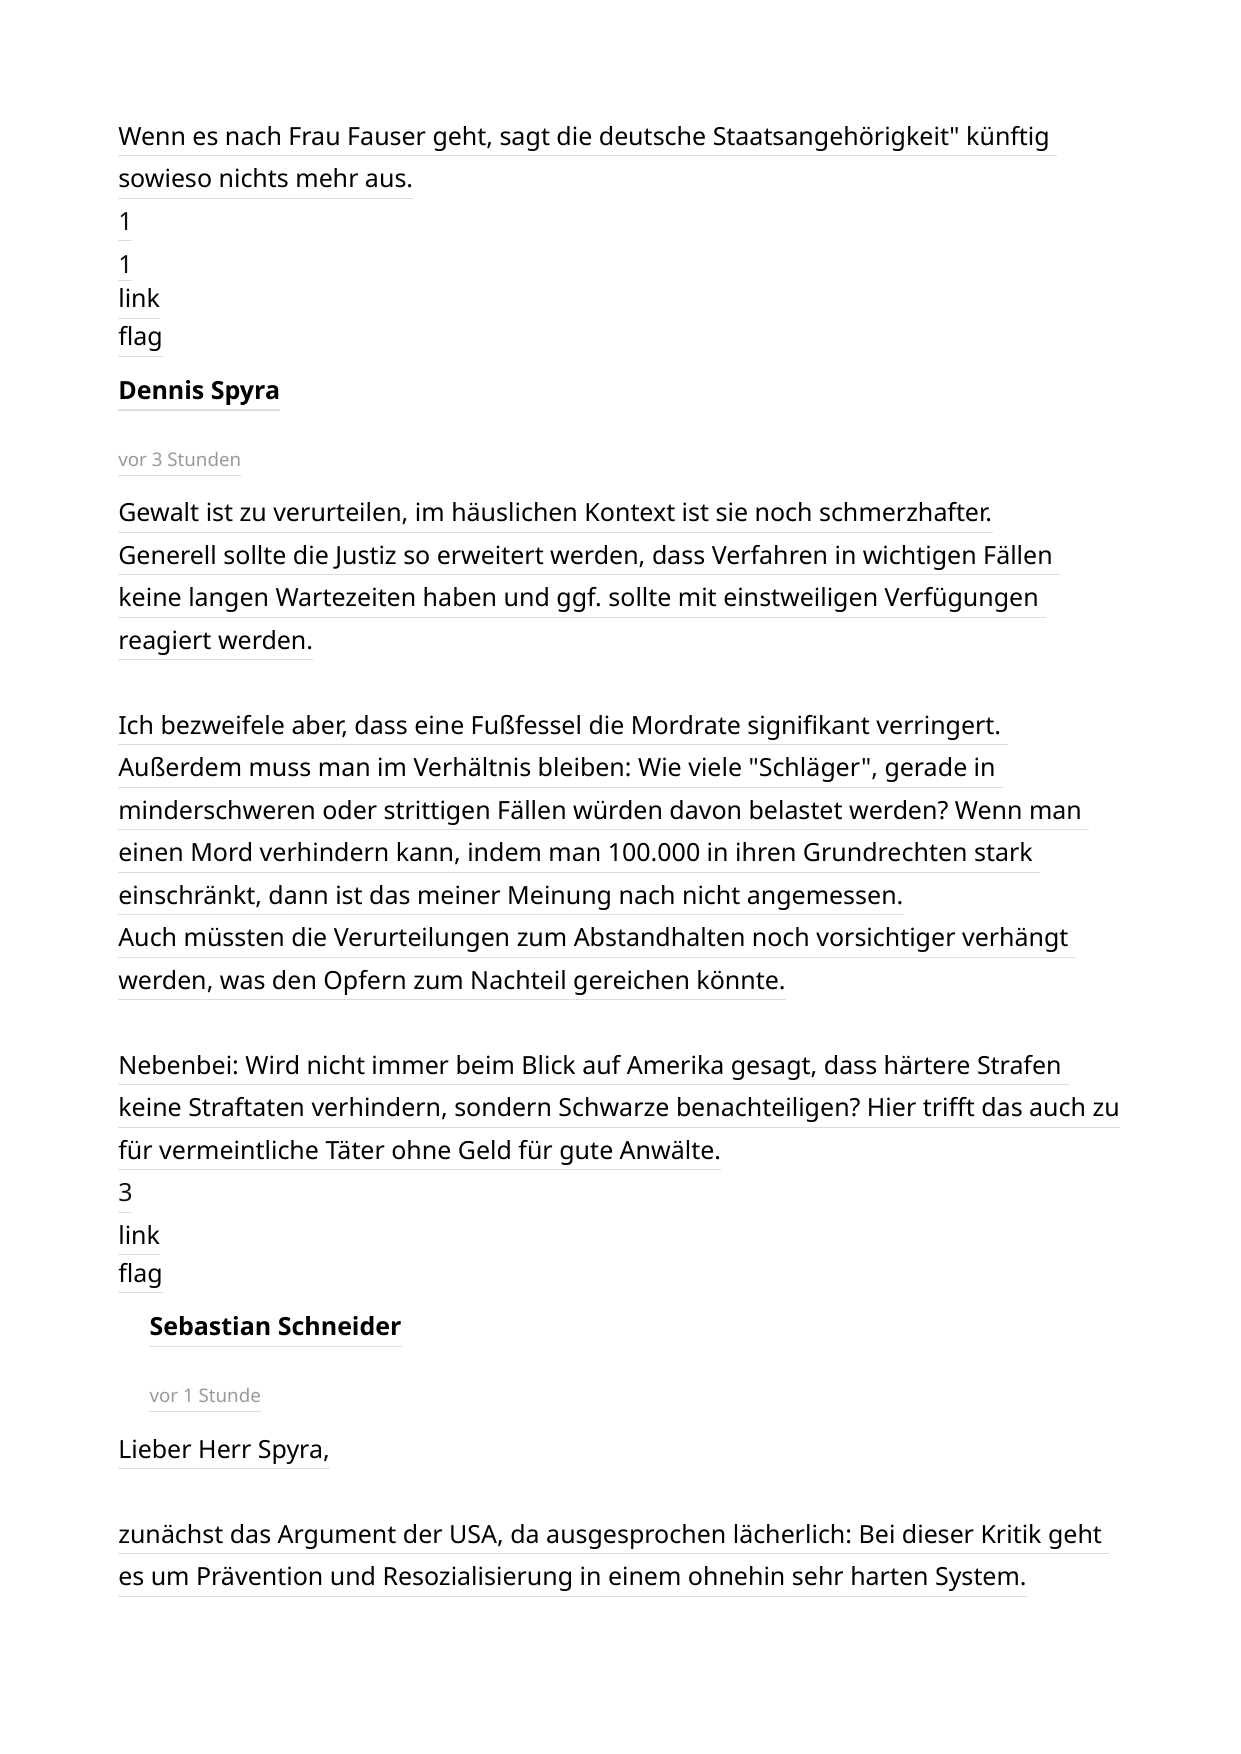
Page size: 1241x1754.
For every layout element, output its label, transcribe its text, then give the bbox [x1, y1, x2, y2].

text Wenn es nach Frau Fauser geht, sagt die deutsche Staatsangehörigkeit" künftig sowieso nichts mehr aus. [118, 118, 1122, 199]
text link [118, 281, 1122, 319]
text Sebastian Schneider [149, 1309, 1122, 1347]
text 1 [118, 203, 1122, 241]
text link [118, 1217, 1122, 1255]
text 3 [118, 1175, 1122, 1213]
text vor 1 Stunde [149, 1383, 1117, 1412]
text Gewalt ist zu verurteilen, im häuslichen Kontext ist sie noch schmerzhafter. Generell sollte die Justiz so erweitert werden, dass Verfahren in wichtigen Fällen keine langen Wartezeiten haben und ggf. sollte mit einstweiligen Verfügungen reagiert werden. Ich bezweifele aber, dass eine Fußfessel die Mordrate signifikant verringert. Außerdem muss man im Verhältnis bleiben: Wie viele "Schläger", gerade in minderschweren oder strittigen Fällen würden davon belastet werden? Wenn man einen Mord verhindern kann, indem man 100.000 in ihren Grundrechten stark einschränkt, dann ist das meiner Meinung nach nicht angemessen. Auch müssten die Verurteilungen zum Abstandhalten noch vorsichtiger verhängt werden, was den Opfern zum Nachteil gereichen könnte. Nebenbei: Wird nicht immer beim Blick auf Amerika gesagt, dass härtere Strafen keine Straftaten verhindern, sondern Schwarze benachteiligen? Hier trifft das auch zu für vermeintliche Täter ohne Geld für gute Anwälte. [118, 495, 1122, 1170]
text vor 3 Stunden [118, 446, 1117, 476]
text flag [118, 319, 1122, 357]
text flag [118, 1255, 1122, 1293]
text Dennis Spyra [118, 373, 1122, 411]
text Lieber Herr Spyra, zunächst das Argument der USA, da ausgesprochen lächerlich: Bei dieser Kritik geht es um Prävention und Resozialisierung in einem ohnehin sehr harten System. [118, 1431, 1122, 1597]
text 1 [118, 246, 1122, 281]
